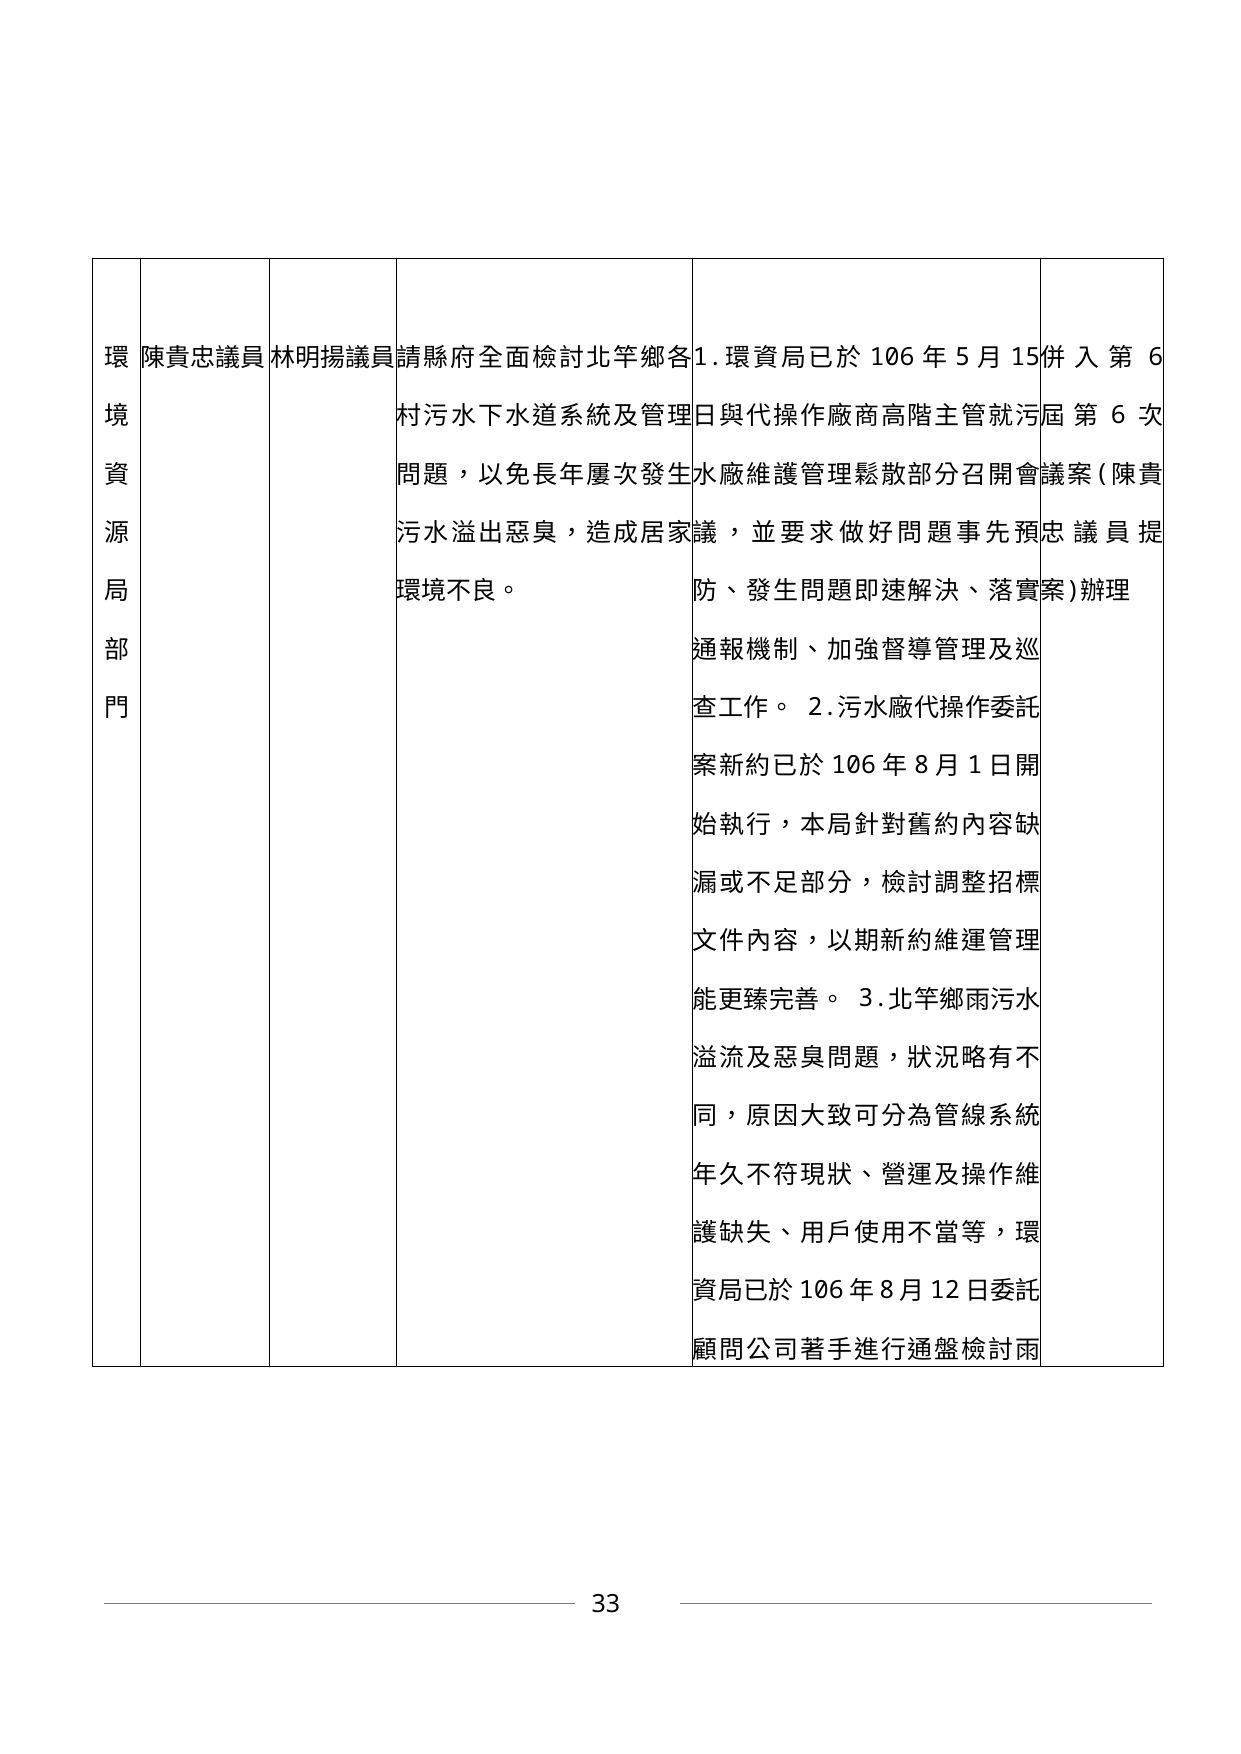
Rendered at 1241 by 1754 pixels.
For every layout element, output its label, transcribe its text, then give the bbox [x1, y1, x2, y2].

table_cell 併入第6屆第6次議案(陳貴忠議員提案)辦理 [1041, 259, 1163, 1366]
table_cell 環境資源局 部門 [93, 259, 140, 1366]
table_cell 陳貴忠議員 [141, 259, 269, 1366]
table_cell 1.環資局已於106年5月15日與代操作廠商高階主管就污水廠維護管理鬆散部分召開會議，並要求做好問題事先預防、發生問題即速解決、落實通報機制、加強督導管理及巡查工作。 2.污水廠代操作委託案新約已於106年8月1日開始執行，本局針對舊約內容缺漏或不足部分，檢討調整招標文件內容，以期新約維運管理能更臻完善。 3.北竿鄉雨污水溢流及惡臭問題，狀況略有不同，原因大致可分為管線系統年久不符現狀、營運及操作維護缺失、用戶使用不當等，環資局已於106年8月12日委託顧問公司著手進行通盤檢討雨 [693, 259, 1040, 1366]
table_cell 請縣府全面檢討北竿鄉各村污水下水道系統及管理問題，以免長年屢次發生污水溢出惡臭，造成居家環境不良。 [397, 259, 692, 1366]
table_cell 林明揚議員 [270, 259, 396, 1366]
